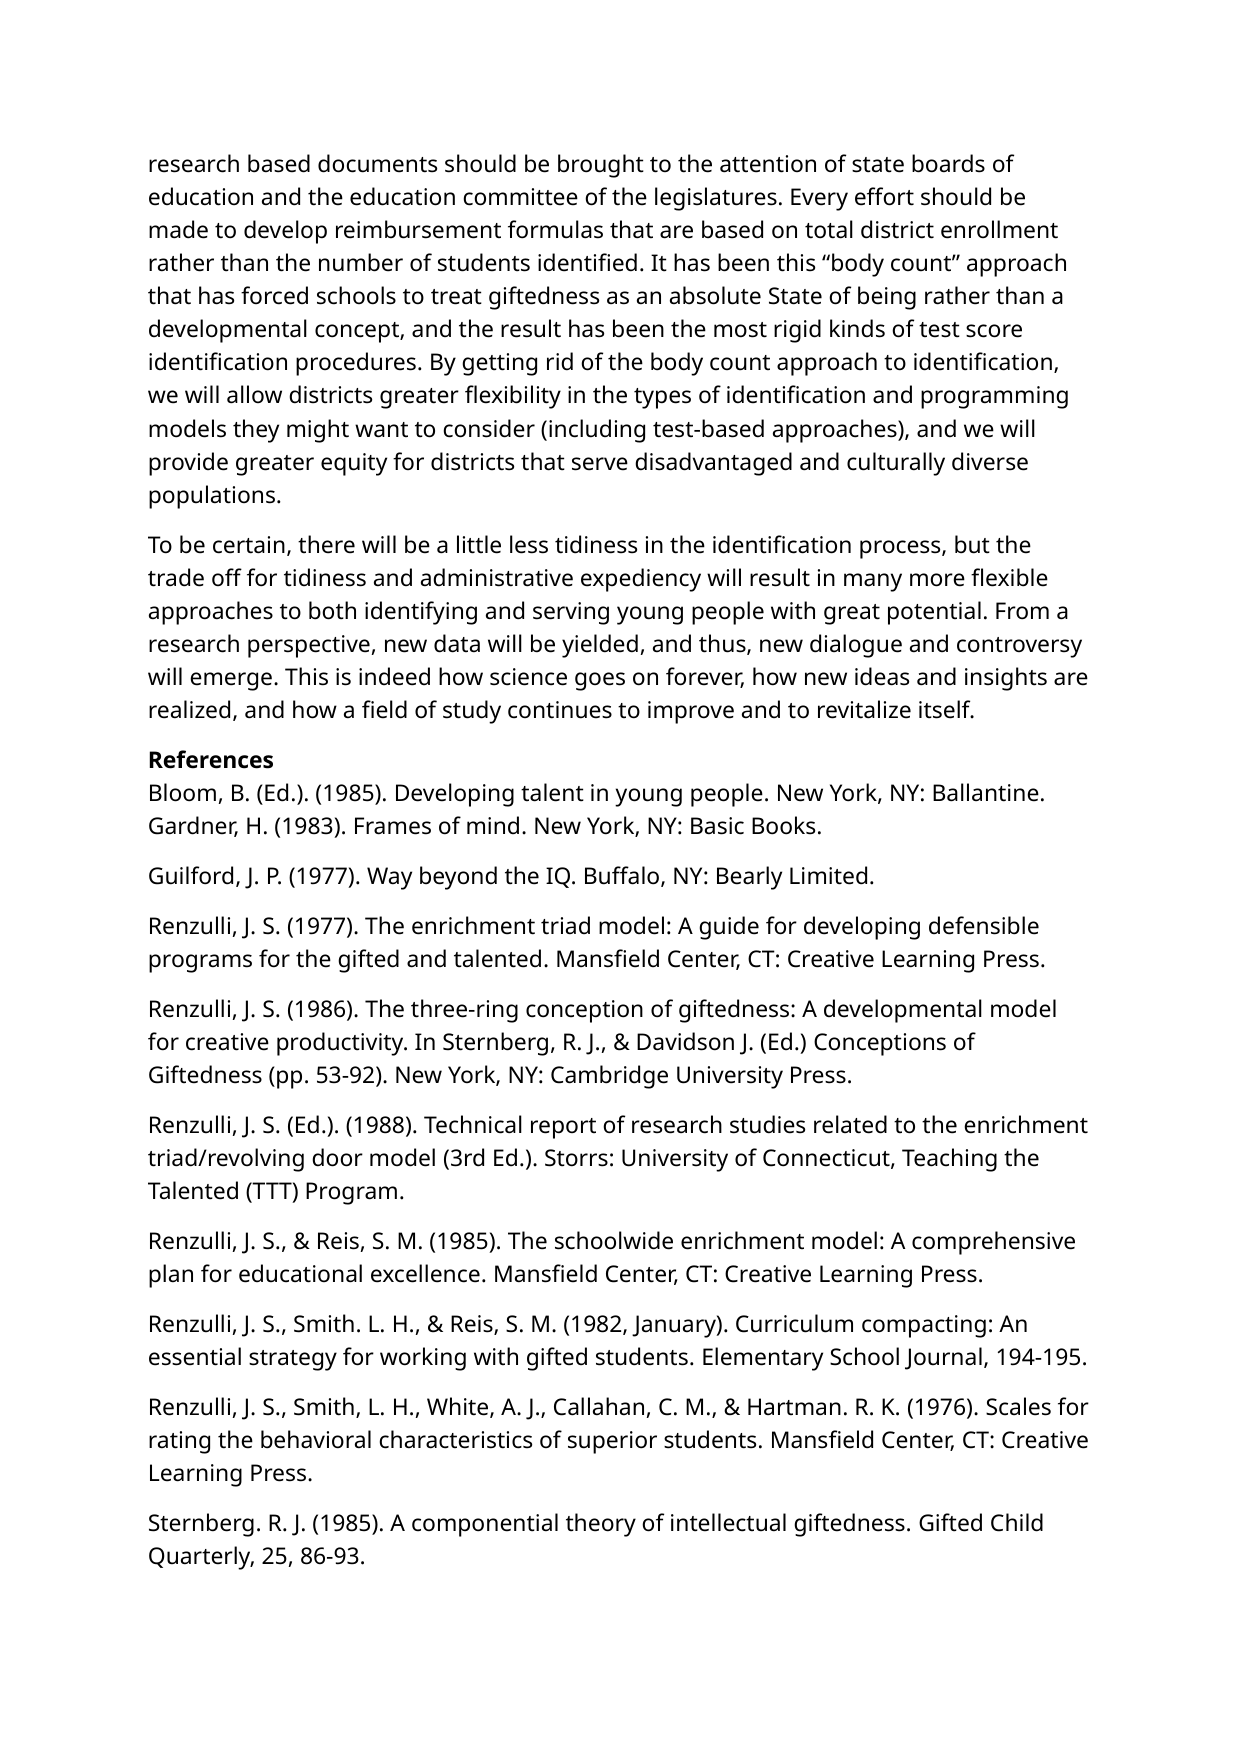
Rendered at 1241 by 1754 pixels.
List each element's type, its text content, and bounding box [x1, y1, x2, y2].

text To be certain, there will be a little less tidiness in the identification process, but the trade off for tidiness and administrative expediency will result in many more flexible approaches to both identifying and serving young people with great potential. From a research perspective, new data will be yielded, and thus, new dialogue and controversy will emerge. This is indeed how science goes on forever, how new ideas and insights are realized, and how a field of study continues to improve and to revitalize itself. [148, 529, 1093, 726]
text Gardner, H. (1983). Frames of mind. New York, NY: Basic Books. [148, 810, 1093, 842]
text research based documents should be brought to the attention of state boards of education and the education committee of the legislatures. Every effort should be made to develop reimbursement formulas that are based on total district enrollment rather than the number of students identified. It has been this “body count” approach that has forced schools to treat giftedness as an absolute State of being rather than a developmental concept, and the result has been the most rigid kinds of test score identification procedures. By getting rid of the body count approach to identification, we will allow districts greater flexibility in the types of identification and programming models they might want to consider (including test-based approaches), and we will provide greater equity for districts that serve disadvantaged and culturally diverse populations. [148, 148, 1093, 510]
text Renzulli, J. S. (Ed.). (1988). Technical report of research studies related to the enrichment triad/revolving door model (3rd Ed.). Storrs: University of Connecticut, Teaching the Talented (TTT) Program. [148, 1109, 1093, 1206]
text Guilford, J. P. (1977). Way beyond the IQ. Buffalo, NY: Bearly Limited. [148, 860, 1093, 891]
text References [148, 744, 1093, 775]
text Bloom, B. (Ed.). (1985). Developing talent in young people. New York, NY: Ballantine. [148, 777, 1093, 808]
text Renzulli, J. S. (1977). The enrichment triad model: A guide for developing defensible programs for the gifted and talented. Mansfield Center, CT: Creative Learning Press. [148, 910, 1093, 974]
text Renzulli, J. S. (1986). The three-ring conception of giftedness: A developmental model for creative productivity. In Sternberg, R. J., & Davidson J. (Ed.) Conceptions of Giftedness (pp. 53-92). New York, NY: Cambridge University Press. [148, 993, 1093, 1090]
text Renzulli, J. S., & Reis, S. M. (1985). The schoolwide enrichment model: A comprehensive plan for educational excellence. Mansfield Center, CT: Creative Learning Press. [148, 1225, 1093, 1289]
text Renzulli, J. S., Smith. L. H., & Reis, S. M. (1982, January). Curriculum compacting: An essential strategy for working with gifted students. Elementary School Journal, 194-195. [148, 1308, 1093, 1372]
text Renzulli, J. S., Smith, L. H., White, A. J., Callahan, C. M., & Hartman. R. K. (1976). Scales for rating the behavioral characteristics of superior students. Mansfield Center, CT: Creative Learning Press. [148, 1391, 1093, 1488]
text Sternberg. R. J. (1985). A componential theory of intellectual giftedness. Gifted Child Quarterly, 25, 86-93. [148, 1507, 1093, 1571]
